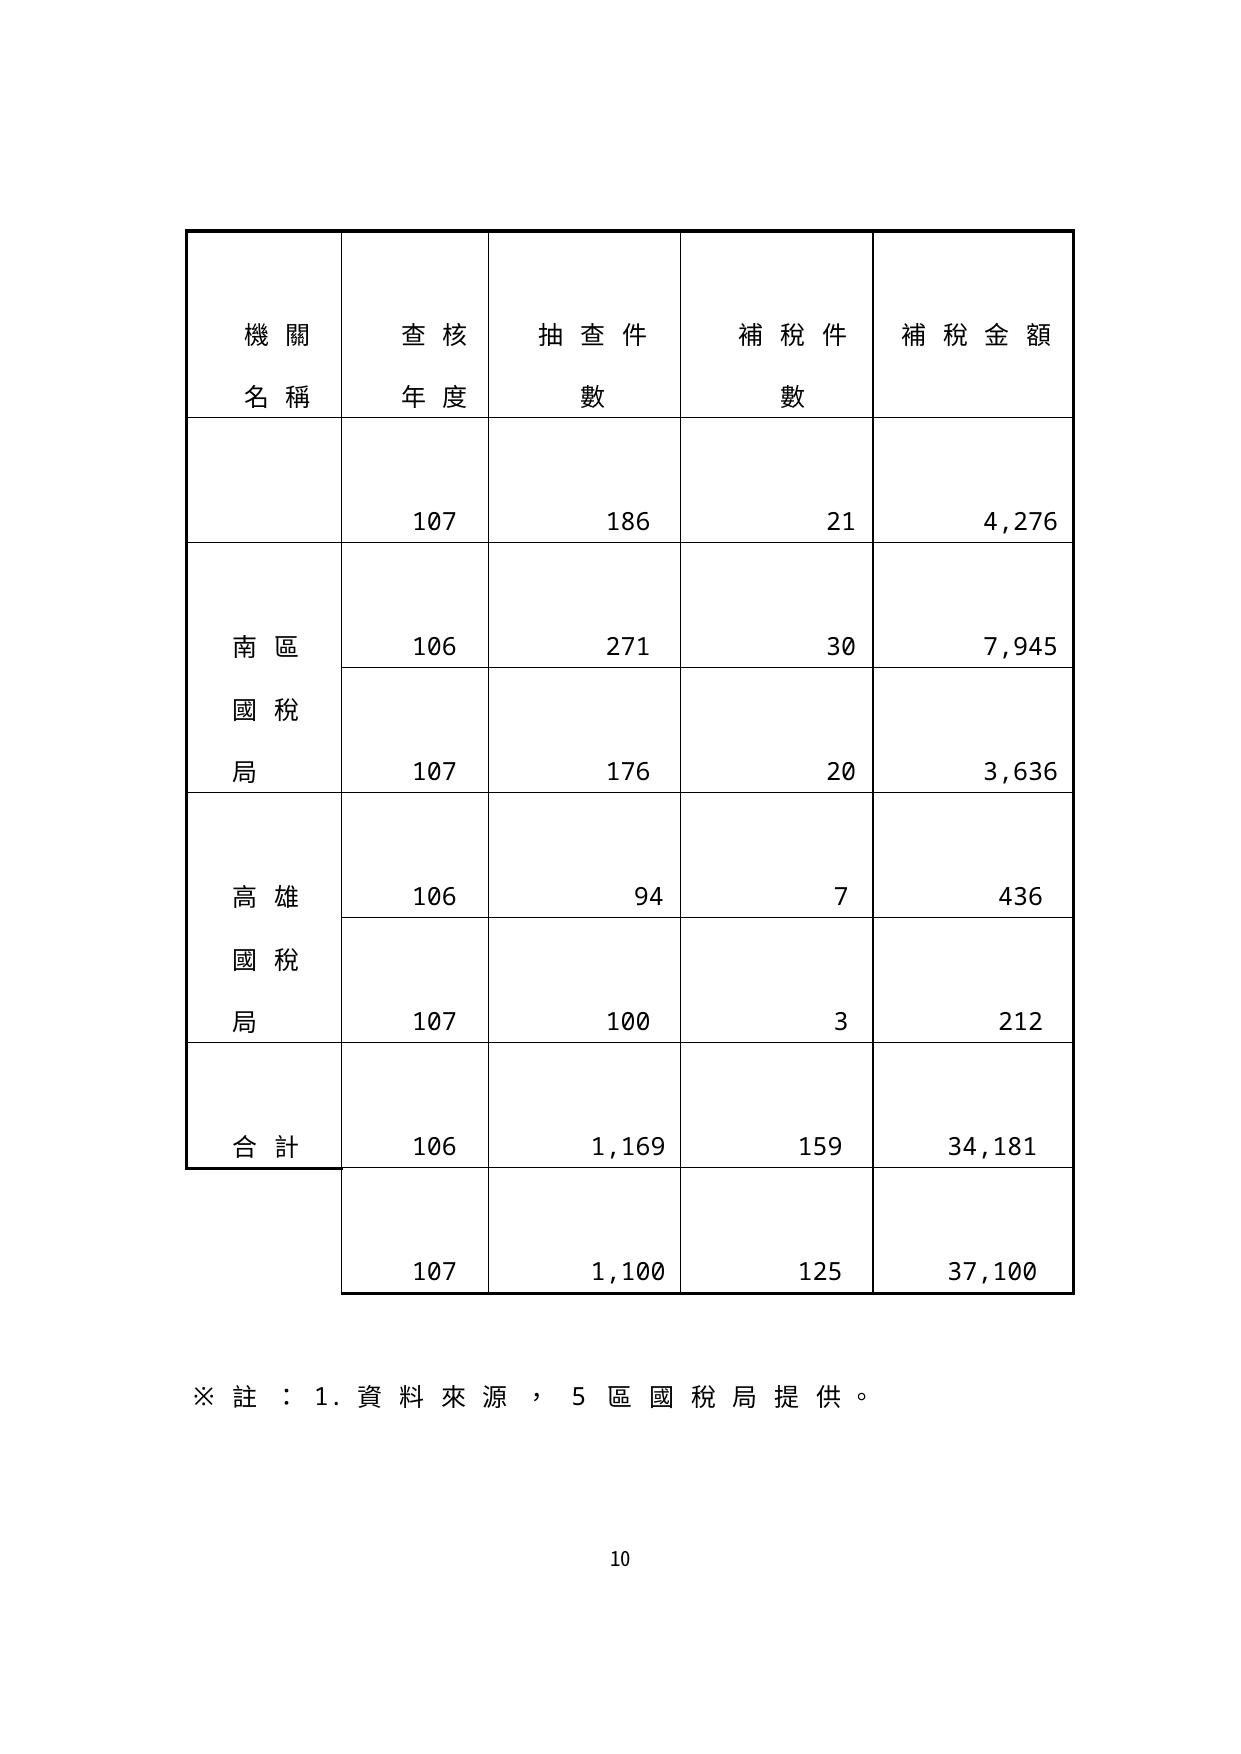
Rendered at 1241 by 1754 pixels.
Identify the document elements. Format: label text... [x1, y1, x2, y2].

table_cell 7,945 [874, 543, 1072, 667]
table_cell 合計 [188, 1043, 341, 1167]
table_cell 3 [681, 918, 872, 1042]
table_cell 20 [681, 668, 872, 792]
table_cell 125 [681, 1168, 872, 1292]
table_cell 106 [342, 793, 488, 917]
table_cell 176 [489, 668, 680, 792]
table_cell 107 [342, 1168, 488, 1292]
table_cell 107 [342, 668, 488, 792]
table_cell 高雄國稅局 [188, 793, 341, 1042]
table_cell 21 [681, 418, 872, 542]
table_cell 30 [681, 543, 872, 667]
table_cell 107 [342, 418, 488, 542]
table_cell 107 [342, 918, 488, 1042]
table_cell 94 [489, 793, 680, 917]
table_cell 7 [681, 793, 872, 917]
table_header 查核年度 [342, 233, 488, 417]
table_cell 3,636 [874, 668, 1072, 792]
table_cell 34,181 [874, 1043, 1072, 1167]
table_cell 212 [874, 918, 1072, 1042]
table_header 抽查件數 [489, 233, 680, 417]
table_cell 106 [342, 543, 488, 667]
table_cell 159 [681, 1043, 872, 1167]
table_cell 106 [342, 1043, 488, 1167]
table_header 補稅件數 [681, 233, 872, 417]
table_cell 271 [489, 543, 680, 667]
table_cell 436 [874, 793, 1072, 917]
table_cell 1,100 [489, 1168, 680, 1292]
table_cell 南區國稅局 [188, 543, 341, 792]
table_cell 1,169 [489, 1043, 680, 1167]
table_cell 4,276 [874, 418, 1072, 542]
table_cell 中區國稅局 [188, 418, 341, 542]
table_cell 37,100 [874, 1168, 1072, 1292]
table_cell 186 [489, 418, 680, 542]
table_header 補稅金額 [874, 233, 1072, 417]
table_header 機關名稱 [188, 233, 341, 417]
text ※註：1.資料來源，5區國稅局提供。 [183, 1354, 1058, 1417]
table_cell 100 [489, 918, 680, 1042]
